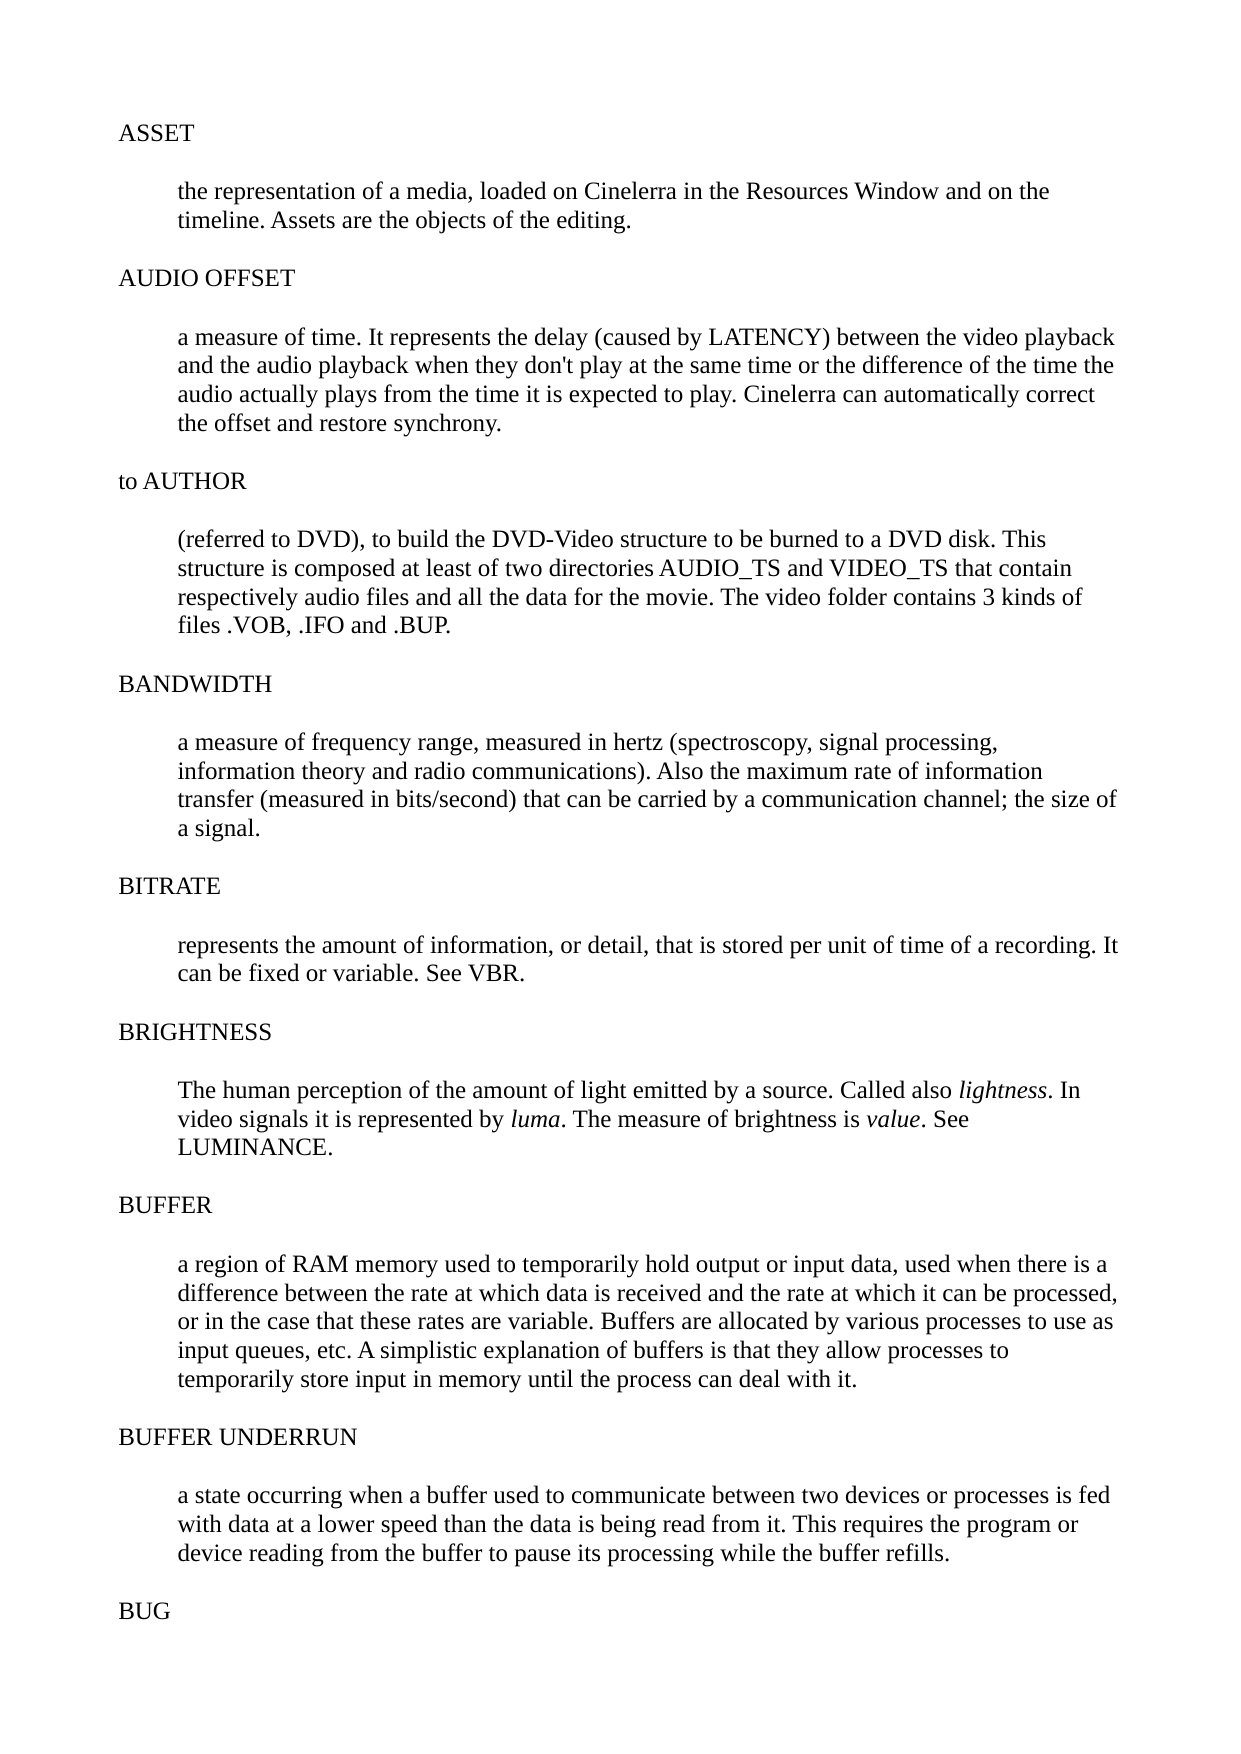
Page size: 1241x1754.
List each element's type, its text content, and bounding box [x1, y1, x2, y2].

list a region of RAM memory used to temporarily hold output or input data, used when there is a difference between the rate at which data is received and the rate at which it can be processed, or in the case that these rates are variable. Buffers are allocated by various processes to use as input queues, etc. A simplistic explanation of buffers is that they allow processes to temporarily store input in memory until the process can deal with it. [177, 1249, 1122, 1393]
list (referred to DVD), to build the DVD-Video structure to be burned to a DVD disk. This structure is composed at least of two directories AUDIO_TS and VIDEO_TS that contain respectively audio files and all the data for the movie. The video folder contains 3 kinds of files .VOB, .IFO and .BUP. [177, 524, 1122, 639]
subtitle BITRATE [118, 871, 1122, 900]
subtitle BRIGHTNESS [118, 1017, 1122, 1045]
list a state occurring when a buffer used to communicate between two devices or processes is fed with data at a lower speed than the data is being read from it. This requires the program or device reading from the buffer to pause its processing while the buffer refills. [177, 1480, 1122, 1567]
list the representation of a media, loaded on Cinelerra in the Resources Window and on the timeline. Assets are the objects of the editing. [177, 176, 1122, 234]
subtitle ASSET [118, 118, 1122, 147]
subtitle BUFFER UNDERRUN [118, 1422, 1122, 1451]
subtitle AUDIO OFFSET [118, 263, 1122, 292]
list The human perception of the amount of light emitted by a source. Called also lightness. In video signals it is represented by luma. The measure of brightness is value. See LUMINANCE. [177, 1075, 1122, 1161]
subtitle BANDWIDTH [118, 669, 1122, 697]
list a measure of time. It represents the delay (caused by LATENCY) between the video playback and the audio playback when they don't play at the same time or the difference of the time the audio actually plays from the time it is expected to play. Cinelerra can automatically correct the offset and restore synchrony. [177, 322, 1122, 437]
subtitle to AUTHOR [118, 466, 1122, 495]
list a measure of frequency range, measured in hertz (spectroscopy, signal processing, information theory and radio communications). Also the maximum rate of information transfer (measured in bits/second) that can be carried by a communication channel; the size of a signal. [177, 727, 1122, 842]
subtitle BUFFER [118, 1191, 1122, 1219]
subtitle BUG [118, 1596, 1122, 1625]
list represents the amount of information, or detail, that is stored per unit of time of a recording. It can be fixed or variable. See VBR. [177, 930, 1122, 987]
